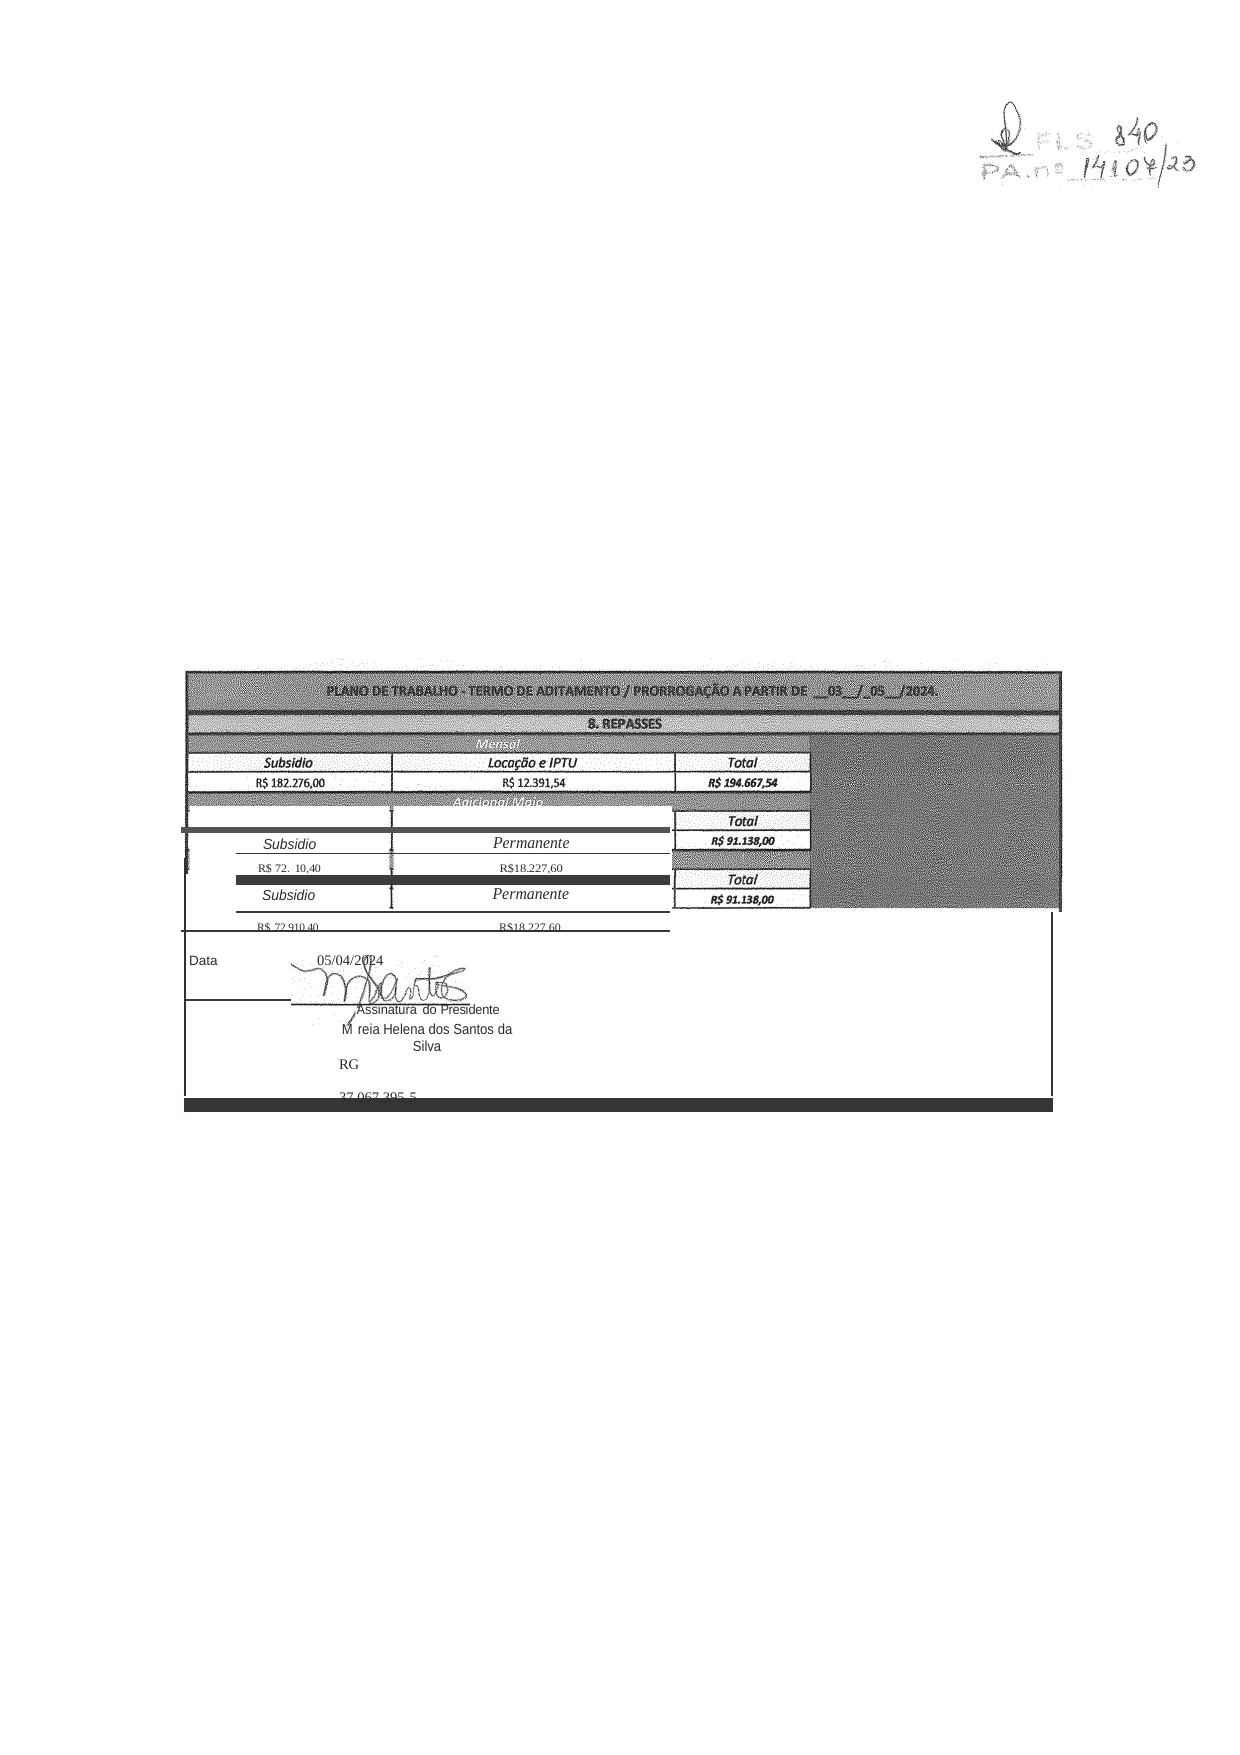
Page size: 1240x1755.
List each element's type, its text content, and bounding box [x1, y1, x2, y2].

table_header [186, 912, 236, 930]
table_cell [439, 932, 669, 977]
table_cell R$ 72.910,40 [236, 913, 439, 930]
table_cell R$18.227,60 [439, 913, 669, 930]
table_cell Data [186, 932, 236, 977]
table_cell 05/04/2024 [236, 932, 439, 977]
